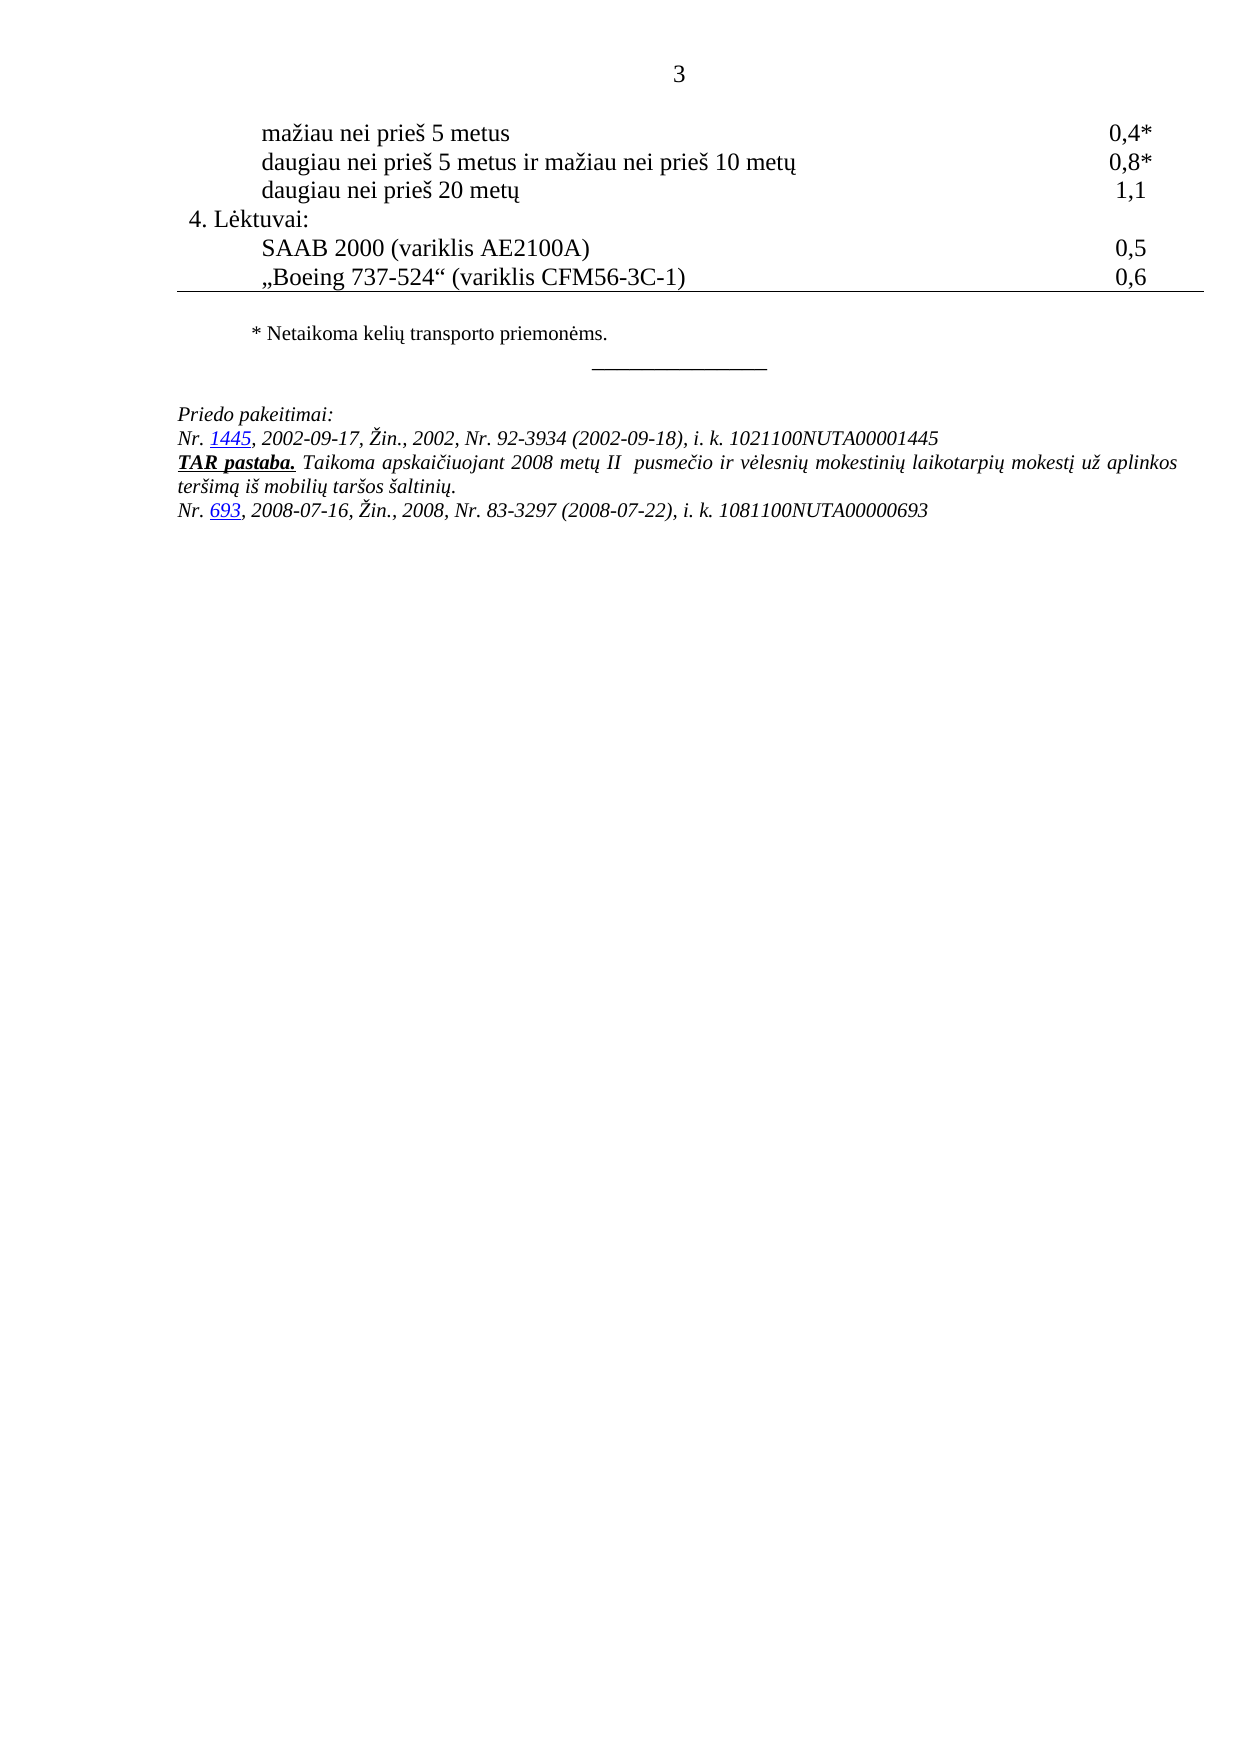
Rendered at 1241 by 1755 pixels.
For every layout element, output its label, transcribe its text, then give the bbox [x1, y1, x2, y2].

table_cell daugiau nei prieš 5 metus ir mažiau nei prieš 10 metų [177, 147, 1058, 176]
table_cell SAAB 2000 (variklis AE2100A) [177, 233, 1058, 262]
table_cell 0,8* [1058, 147, 1204, 176]
table_cell 4. Lėktuvai: [177, 204, 1058, 233]
text Nr. 693, 2008-07-16, Žin., 2008, Nr. 83-3297 (2008-07-22), i. k. 1081100NUTA00000693 [177, 498, 1181, 522]
table_cell 1,1 [1058, 176, 1204, 204]
text ______________ [177, 344, 1181, 373]
table_cell 0,4* [1058, 118, 1204, 147]
text Priedo pakeitimai: [177, 402, 1181, 426]
table_cell 0,6 [1058, 262, 1204, 291]
text * Netaikoma kelių transporto priemonėms. [177, 320, 1181, 344]
text TAR pastaba. Taikoma apskaičiuojant 2008 metų II pusmečio ir vėlesnių mokestinių laikotarpių mokestį už aplinkos teršimą iš mobilių taršos šaltinių. [177, 450, 1181, 498]
table_cell mažiau nei prieš 5 metus [177, 118, 1058, 147]
table_cell „Boeing 737-524“ (variklis CFM56-3C-1) [177, 262, 1058, 291]
table_cell [1058, 204, 1204, 233]
text Nr. 1445, 2002-09-17, Žin., 2002, Nr. 92-3934 (2002-09-18), i. k. 1021100NUTA00001445 [177, 426, 1181, 450]
table_cell daugiau nei prieš 20 metų [177, 176, 1058, 204]
table_cell 0,5 [1058, 233, 1204, 262]
